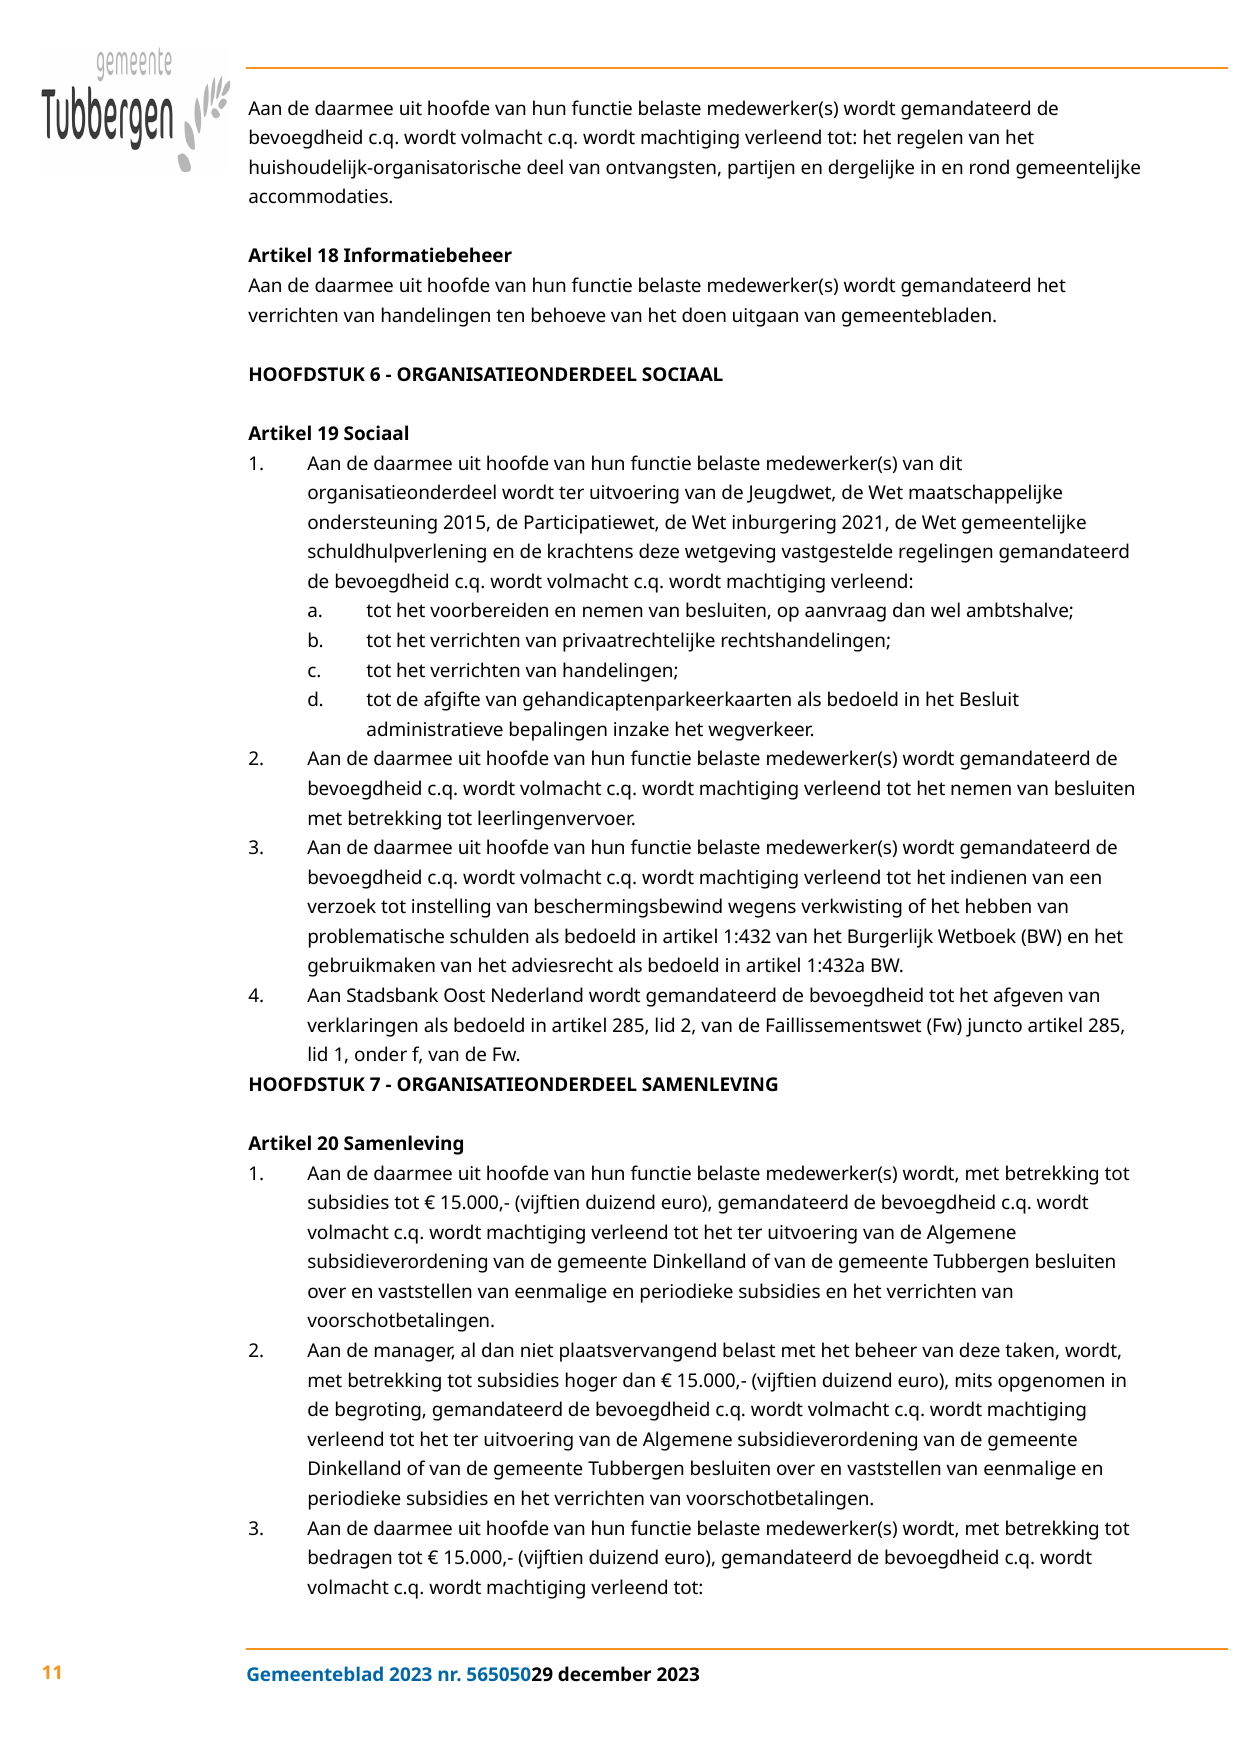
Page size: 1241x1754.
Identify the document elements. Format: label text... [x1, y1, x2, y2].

picture [41, 47, 231, 172]
list Aan de daarmee uit hoofde van hun functie belaste medewerker(s) van dit organisatieonderdeel wordt ter uitvoering van de Jeugdwet, de Wet maatschappelijke ondersteuning 2015, de Participatiewet, de Wet inburgering 2021, de Wet gemeentelijke schuldhulpverlening en de krachtens deze wetgeving vastgestelde regelingen gemandateerd de bevoegdheid c.q. wordt volmacht c.q. wordt machtiging verleend: [248, 450, 1152, 594]
text Artikel 19 Sociaal [248, 420, 1152, 446]
text Artikel 20 Samenleving [248, 1130, 1152, 1156]
list tot het voorbereiden en nemen van besluiten, op aanvraag dan wel ambtshalve; [307, 598, 1152, 623]
text Artikel 18 Informatiebeheer [248, 243, 1152, 268]
list tot de afgifte van gehandicaptenparkeerkaarten als bedoeld in het Besluit administratieve bepalingen inzake het wegverkeer. [307, 686, 1152, 742]
text Aan de daarmee uit hoofde van hun functie belaste medewerker(s) wordt gemandateerd de bevoegdheid c.q. wordt volmacht c.q. wordt machtiging verleend tot: het regelen van het huishoudelijk-organisatorische deel van ontvangsten, partijen en dergelijke in en rond gemeentelijke accommodaties. [248, 95, 1152, 209]
list Aan Stadsbank Oost Nederland wordt gemandateerd de bevoegdheid tot het afgeven van verklaringen als bedoeld in artikel 285, lid 2, van de Faillissementswet (Fw) juncto artikel 285, lid 1, onder f, van de Fw. [248, 982, 1152, 1067]
list Aan de manager, al dan niet plaatsvervangend belast met het beheer van deze taken, wordt, met betrekking tot subsidies hoger dan € 15.000,- (vijftien duizend euro), mits opgenomen in de begroting, gemandateerd de bevoegdheid c.q. wordt volmacht c.q. wordt machtiging verleend tot het ter uitvoering van de Algemene subsidieverordening van de gemeente Dinkelland of van de gemeente Tubbergen besluiten over en vaststellen van eenmalige en periodieke subsidies en het verrichten van voorschotbetalingen. [248, 1337, 1152, 1511]
list Aan de daarmee uit hoofde van hun functie belaste medewerker(s) wordt, met betrekking tot subsidies tot € 15.000,- (vijftien duizend euro), gemandateerd de bevoegdheid c.q. wordt volmacht c.q. wordt machtiging verleend tot het ter uitvoering van de Algemene subsidieverordening van de gemeente Dinkelland of van de gemeente Tubbergen besluiten over en vaststellen van eenmalige en periodieke subsidies en het verrichten van voorschotbetalingen. [248, 1160, 1152, 1333]
list tot het verrichten van handelingen; [307, 657, 1152, 683]
list Aan de daarmee uit hoofde van hun functie belaste medewerker(s) wordt, met betrekking tot bedragen tot € 15.000,- (vijftien duizend euro), gemandateerd de bevoegdheid c.q. wordt volmacht c.q. wordt machtiging verleend tot: [248, 1515, 1152, 1600]
list Aan de daarmee uit hoofde van hun functie belaste medewerker(s) wordt gemandateerd de bevoegdheid c.q. wordt volmacht c.q. wordt machtiging verleend tot het indienen van een verzoek tot instelling van beschermingsbewind wegens verkwisting of het hebben van problematische schulden als bedoeld in artikel 1:432 van het Burgerlijk Wetboek (BW) en het gebruikmaken van het adviesrecht als bedoeld in artikel 1:432a BW. [248, 834, 1152, 978]
text HOOFDSTUK 7 - ORGANISATIEONDERDEEL SAMENLEVING [248, 1071, 1152, 1097]
text Aan de daarmee uit hoofde van hun functie belaste medewerker(s) wordt gemandateerd het verrichten van handelingen ten behoeve van het doen uitgaan van gemeentebladen. [248, 272, 1152, 328]
text HOOFDSTUK 6 - ORGANISATIEONDERDEEL SOCIAAL [248, 361, 1152, 387]
list Aan de daarmee uit hoofde van hun functie belaste medewerker(s) wordt gemandateerd de bevoegdheid c.q. wordt volmacht c.q. wordt machtiging verleend tot het nemen van besluiten met betrekking tot leerlingenvervoer. [248, 746, 1152, 831]
list tot het verrichten van privaatrechtelijke rechtshandelingen; [307, 627, 1152, 653]
